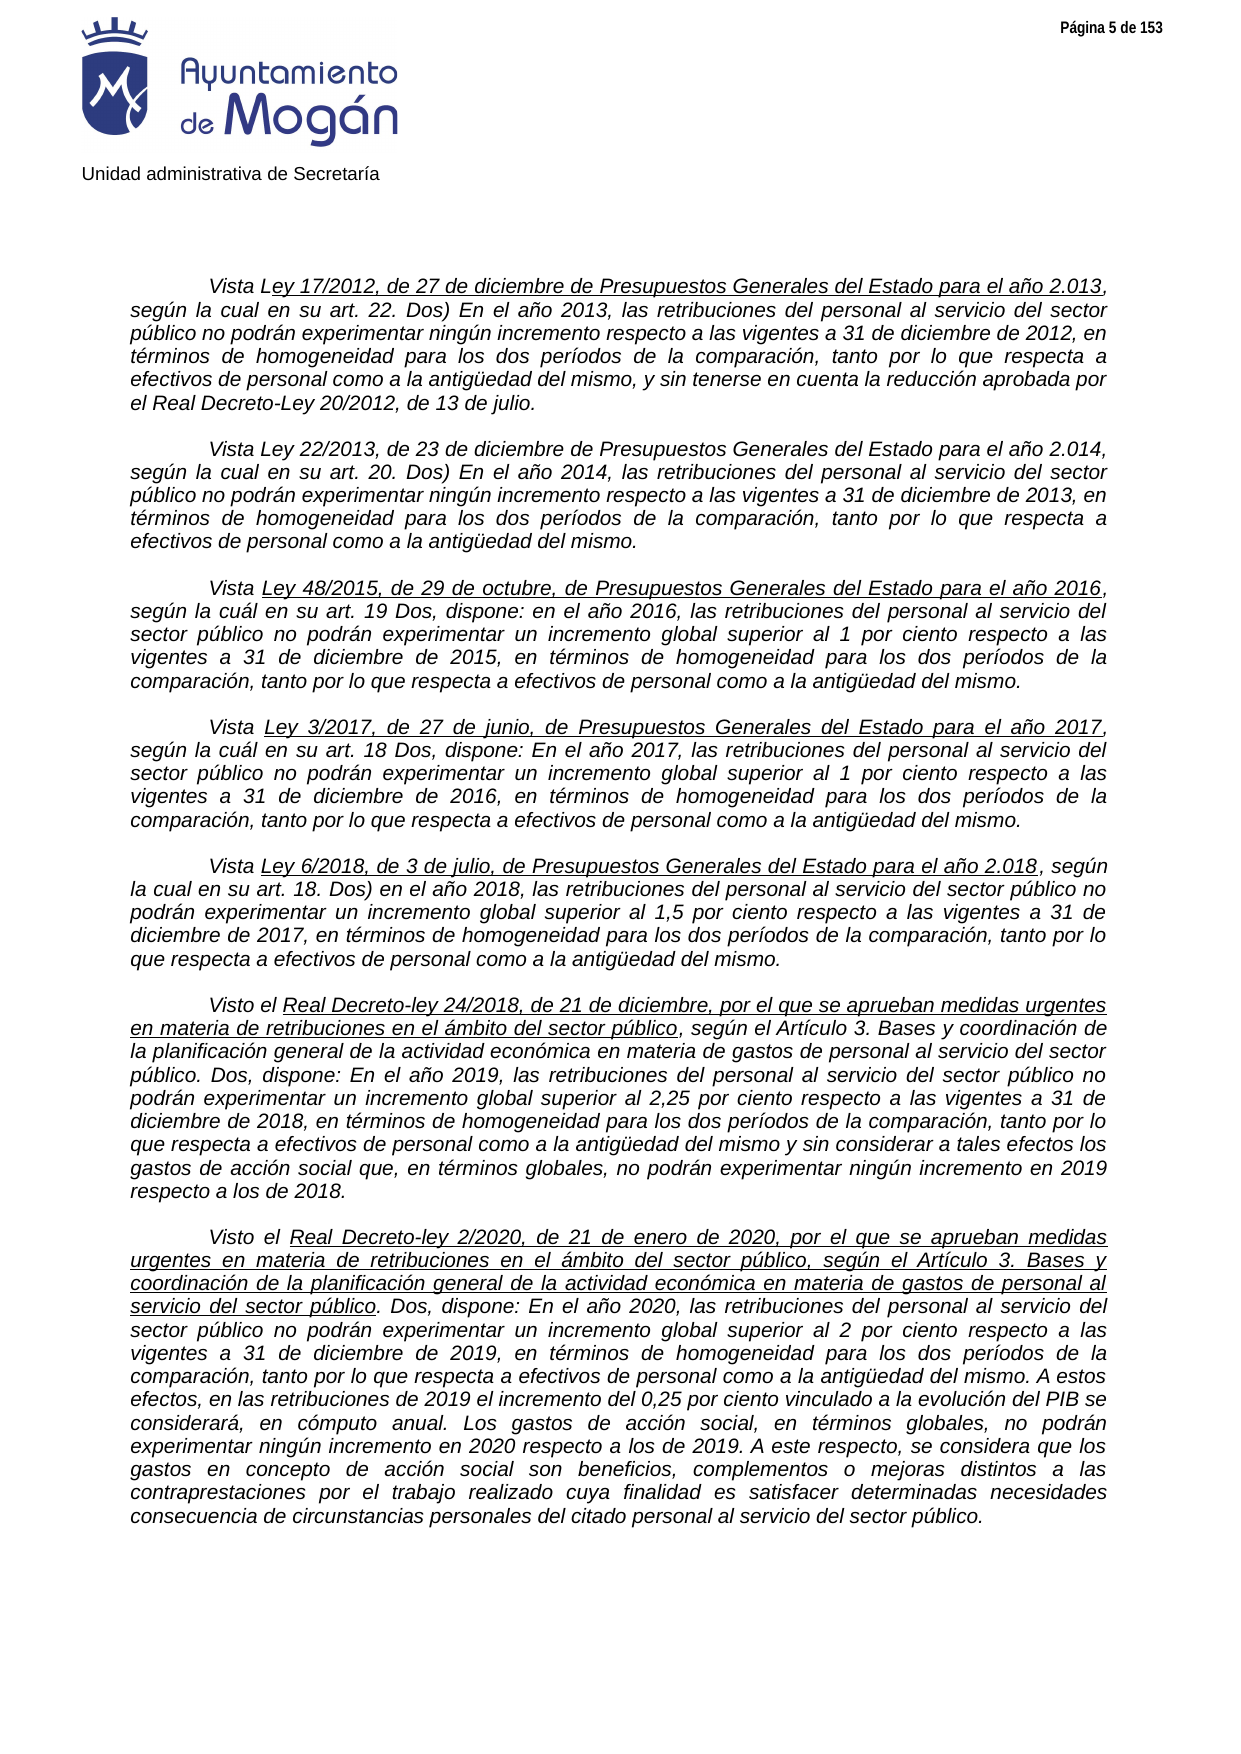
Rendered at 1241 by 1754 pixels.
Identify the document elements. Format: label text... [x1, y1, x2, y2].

text Vista Ley 17/2012, de 27 de diciembre de Presupuestos Generales del Estado para el año 2.013, según la cual en su art. 22. Dos) En el año 2013, las retribuciones del personal al servicio del sector público no podrán experimentar ningún incremento respecto a las vigentes a 31 de diciembre de 2012, en términos de homogeneidad para los dos períodos de la comparación, tanto por lo que respecta a efectivos de personal como a la antigüedad del mismo, y sin tenerse en cuenta la reducción aprobada por el Real Decreto-Ley 20/2012, de 13 de julio. [130, 275, 1110, 414]
text Vista Ley 3/2017, de 27 de junio, de Presupuestos Generales del Estado para el año 2017, según la cuál en su art. 18 Dos, dispone: En el año 2017, las retribuciones del personal al servicio del sector público no podrán experimentar un incremento global superior al 1 por ciento respecto a las vigentes a 31 de diciembre de 2016, en términos de homogeneidad para los dos períodos de la comparación, tanto por lo que respecta a efectivos de personal como a la antigüedad del mismo. [130, 715, 1110, 831]
text Vista Ley 6/2018, de 3 de julio, de Presupuestos Generales del Estado para el año 2.018, según la cual en su art. 18. Dos) en el año 2018, las retribuciones del personal al servicio del sector público no podrán experimentar un incremento global superior al 1,5 por ciento respecto a las vigentes a 31 de diciembre de 2017, en términos de homogeneidad para los dos períodos de la comparación, tanto por lo que respecta a efectivos de personal como a la antigüedad del mismo. [130, 854, 1110, 971]
picture [81, 17, 398, 153]
text Visto el Real Decreto-ley 24/2018, de 21 de diciembre, por el que se aprueban medidas urgentes en materia de retribuciones en el ámbito del sector público, según el Artículo 3. Bases y coordinación de la planificación general de la actividad económica en materia de gastos de personal al servicio del sector público. Dos, dispone: En el año 2019, las retribuciones del personal al servicio del sector público no podrán experimentar un incremento global superior al 2,25 por ciento respecto a las vigentes a 31 de diciembre de 2018, en términos de homogeneidad para los dos períodos de la comparación, tanto por lo que respecta a efectivos de personal como a la antigüedad del mismo y sin considerar a tales efectos los gastos de acción social que, en términos globales, no podrán experimentar ningún incremento en 2019 respecto a los de 2018. [130, 993, 1110, 1202]
text Vista Ley 48/2015, de 29 de octubre, de Presupuestos Generales del Estado para el año 2016, según la cuál en su art. 19 Dos, dispone: en el año 2016, las retribuciones del personal al servicio del sector público no podrán experimentar un incremento global superior al 1 por ciento respecto a las vigentes a 31 de diciembre de 2015, en términos de homogeneidad para los dos períodos de la comparación, tanto por lo que respecta a efectivos de personal como a la antigüedad del mismo. [130, 576, 1110, 692]
text Visto el Real Decreto-ley 2/2020, de 21 de enero de 2020, por el que se aprueban medidas urgentes en materia de retribuciones en el ámbito del sector público, según el Artículo 3. Bases y coordinación de la planificación general de la actividad económica en materia de gastos de personal al servicio del sector público. Dos, dispone: En el año 2020, las retribuciones del personal al servicio del sector público no podrán experimentar un incremento global superior al 2 por ciento respecto a las vigentes a 31 de diciembre de 2019, en términos de homogeneidad para los dos períodos de la comparación, tanto por lo que respecta a efectivos de personal como a la antigüedad del mismo. A estos efectos, en las retribuciones de 2019 el incremento del 0,25 por ciento vinculado a la evolución del PIB se considerará, en cómputo anual. Los gastos de acción social, en términos globales, no podrán experimentar ningún incremento en 2020 respecto a los de 2019. A este respecto, se considera que los gastos en concepto de acción social son beneficios, complementos o mejoras distintos a las contraprestaciones por el trabajo realizado cuya finalidad es satisfacer determinadas necesidades consecuencia de circunstancias personales del citado personal al servicio del sector público. [130, 1225, 1110, 1527]
text Vista Ley 22/2013, de 23 de diciembre de Presupuestos Generales del Estado para el año 2.014, según la cual en su art. 20. Dos) En el año 2014, las retribuciones del personal al servicio del sector público no podrán experimentar ningún incremento respecto a las vigentes a 31 de diciembre de 2013, en términos de homogeneidad para los dos períodos de la comparación, tanto por lo que respecta a efectivos de personal como a la antigüedad del mismo. [130, 437, 1110, 553]
